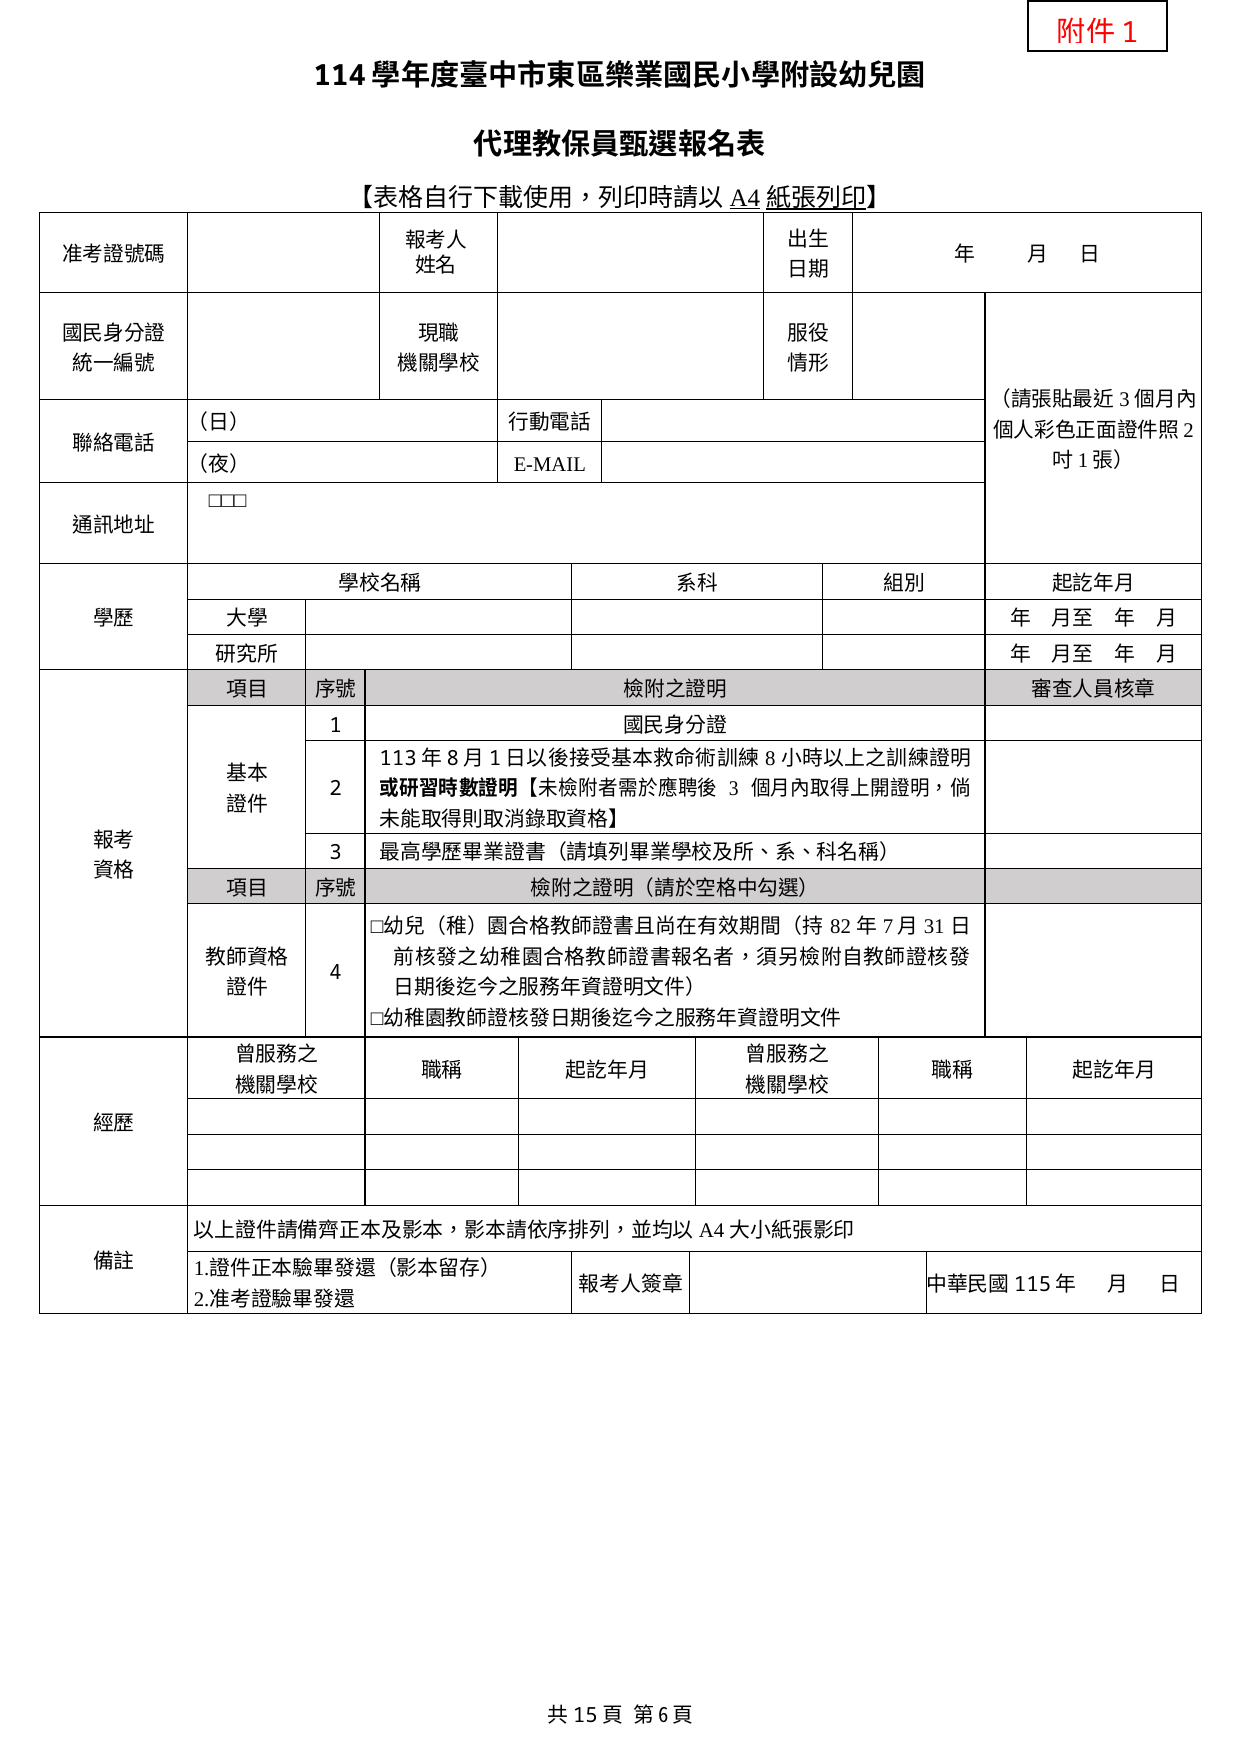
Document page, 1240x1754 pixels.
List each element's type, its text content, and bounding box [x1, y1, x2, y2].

table_cell [986, 706, 1201, 740]
table_cell [366, 1170, 518, 1204]
table_cell [1027, 1135, 1201, 1169]
table_cell [306, 600, 571, 634]
table_cell [572, 600, 822, 634]
text 【表格自行下載使用，列印時請以 A4 紙張列印】 [39, 182, 1199, 212]
table_cell （請張貼最近 3 個月內個人彩色正面證件照2吋1張） [986, 293, 1201, 563]
table_cell 教師資格 證件 [188, 904, 305, 1036]
table_cell 報考人簽章 [572, 1252, 689, 1312]
table_cell 大學 [188, 600, 305, 634]
table_cell [366, 1135, 518, 1169]
table_cell （夜） [188, 442, 497, 482]
table_cell 序號 [306, 869, 364, 903]
table_cell 服役 情形 [764, 293, 852, 399]
table_cell [879, 1135, 1026, 1169]
table_cell 職稱 [366, 1038, 518, 1098]
table_cell [519, 1135, 695, 1169]
table_cell 備註 [40, 1206, 187, 1312]
table_cell 檢附之證明（請於空格中勾選） [366, 869, 984, 903]
table_cell [306, 635, 571, 669]
table_cell 項目 [188, 670, 305, 705]
table_cell 最高學歷畢業證書（請填列畢業學校及所、系、科名稱） [366, 834, 984, 868]
table_cell 聯絡電話 [40, 400, 187, 482]
table_cell 組別 [823, 564, 984, 598]
table_header [188, 213, 379, 292]
table_cell [696, 1170, 878, 1204]
table_cell 研究所 [188, 635, 305, 669]
table_cell 系科 [572, 564, 822, 598]
table_cell [879, 1099, 1026, 1134]
table_cell [690, 1252, 926, 1312]
table_cell [823, 635, 984, 669]
table_cell [986, 904, 1201, 1036]
table_header 出生 日期 [764, 213, 852, 292]
table_cell 年 月至 年 月 [986, 635, 1201, 669]
table_cell 曾服務之 機關學校 [188, 1038, 364, 1098]
table_cell [602, 442, 984, 482]
table_cell 以上證件請備齊正本及影本，影本請依序排列，並均以 A4 大小紙張影印 [188, 1206, 1201, 1251]
table_cell 審查人員核章 [986, 670, 1201, 705]
table_cell [853, 293, 984, 399]
table_cell 中華民國115年 月 日 [927, 1252, 1201, 1312]
table_cell [572, 635, 822, 669]
table_cell [696, 1135, 878, 1169]
table_cell 起訖年月 [519, 1038, 695, 1098]
table_cell 1.證件正本驗畢發還（影本留存） 2.准考證驗畢發還 [188, 1252, 571, 1312]
table_cell 報考 資格 [40, 670, 187, 1036]
table_cell 起訖年月 [1027, 1038, 1201, 1098]
table_cell [519, 1099, 695, 1134]
table_cell [519, 1170, 695, 1204]
table_cell □□□ [188, 483, 984, 563]
table_cell 現職 機關學校 [380, 293, 497, 399]
table_cell 4 [306, 904, 364, 1036]
table_cell [986, 741, 1201, 832]
table_cell □幼兒（稚）園合格教師證書且尚在有效期間（持 82 年 7月 31 日前核發之幼稚園合格教師證書報名者，須另檢附自教師證核發日期後迄今之服務年資證明文件） □幼稚園教師證核發日期後迄今之服務年資證明文件 [366, 904, 984, 1036]
table_cell 基本 證件 [188, 706, 305, 868]
text 附件1 [1044, 9, 1151, 42]
table_header 准考證號碼 [40, 213, 187, 292]
table_cell [879, 1170, 1026, 1204]
table_cell （日） [188, 400, 497, 441]
table_cell [188, 293, 379, 399]
table_cell [188, 1170, 364, 1204]
table_cell 學校名稱 [188, 564, 571, 598]
table_cell [188, 1135, 364, 1169]
table_cell 起訖年月 [986, 564, 1201, 598]
table_cell 通訊地址 [40, 483, 187, 563]
table_cell 職稱 [879, 1038, 1026, 1098]
table_cell [188, 1099, 364, 1134]
table_cell 國民身分證 統一編號 [40, 293, 187, 399]
table_cell [986, 869, 1201, 903]
table_cell [986, 834, 1201, 868]
table_cell [823, 600, 984, 634]
table_cell 經歷 [40, 1038, 187, 1204]
table_cell 行動電話 [498, 400, 601, 441]
table_cell [366, 1099, 518, 1134]
table_cell 年 月至 年 月 [986, 600, 1201, 634]
table_header 報考人 姓名 [380, 213, 497, 292]
table_cell 曾服務之 機關學校 [696, 1038, 878, 1098]
table_cell 113年8月1日以後接受基本救命術訓練 8 小時以上之訓練證明或研習時數證明【未檢附者需於應聘後 3 個月內取得上開證明，倘未能取得則取消錄取資格】 [366, 741, 984, 832]
table_cell 學歷 [40, 564, 187, 669]
table_header [498, 213, 763, 292]
table_cell [602, 400, 984, 441]
table_cell 3 [306, 834, 364, 868]
table_cell [696, 1099, 878, 1134]
table_cell [498, 293, 763, 399]
table_cell 項目 [188, 869, 305, 903]
table_cell 國民身分證 [366, 706, 984, 740]
table_cell 1 [306, 706, 364, 740]
table_header 年 月 日 [853, 213, 1201, 292]
table_cell 檢附之證明 [366, 670, 984, 705]
table_cell [1027, 1170, 1201, 1204]
text 代理教保員甄選報名表 [39, 126, 1199, 161]
table_cell 序號 [306, 670, 364, 705]
table_cell [1027, 1099, 1201, 1134]
table_cell E-MAIL [498, 442, 601, 482]
text 114學年度臺中市東區樂業國民小學附設幼兒園 [39, 57, 1199, 92]
table_cell 2 [306, 741, 364, 832]
